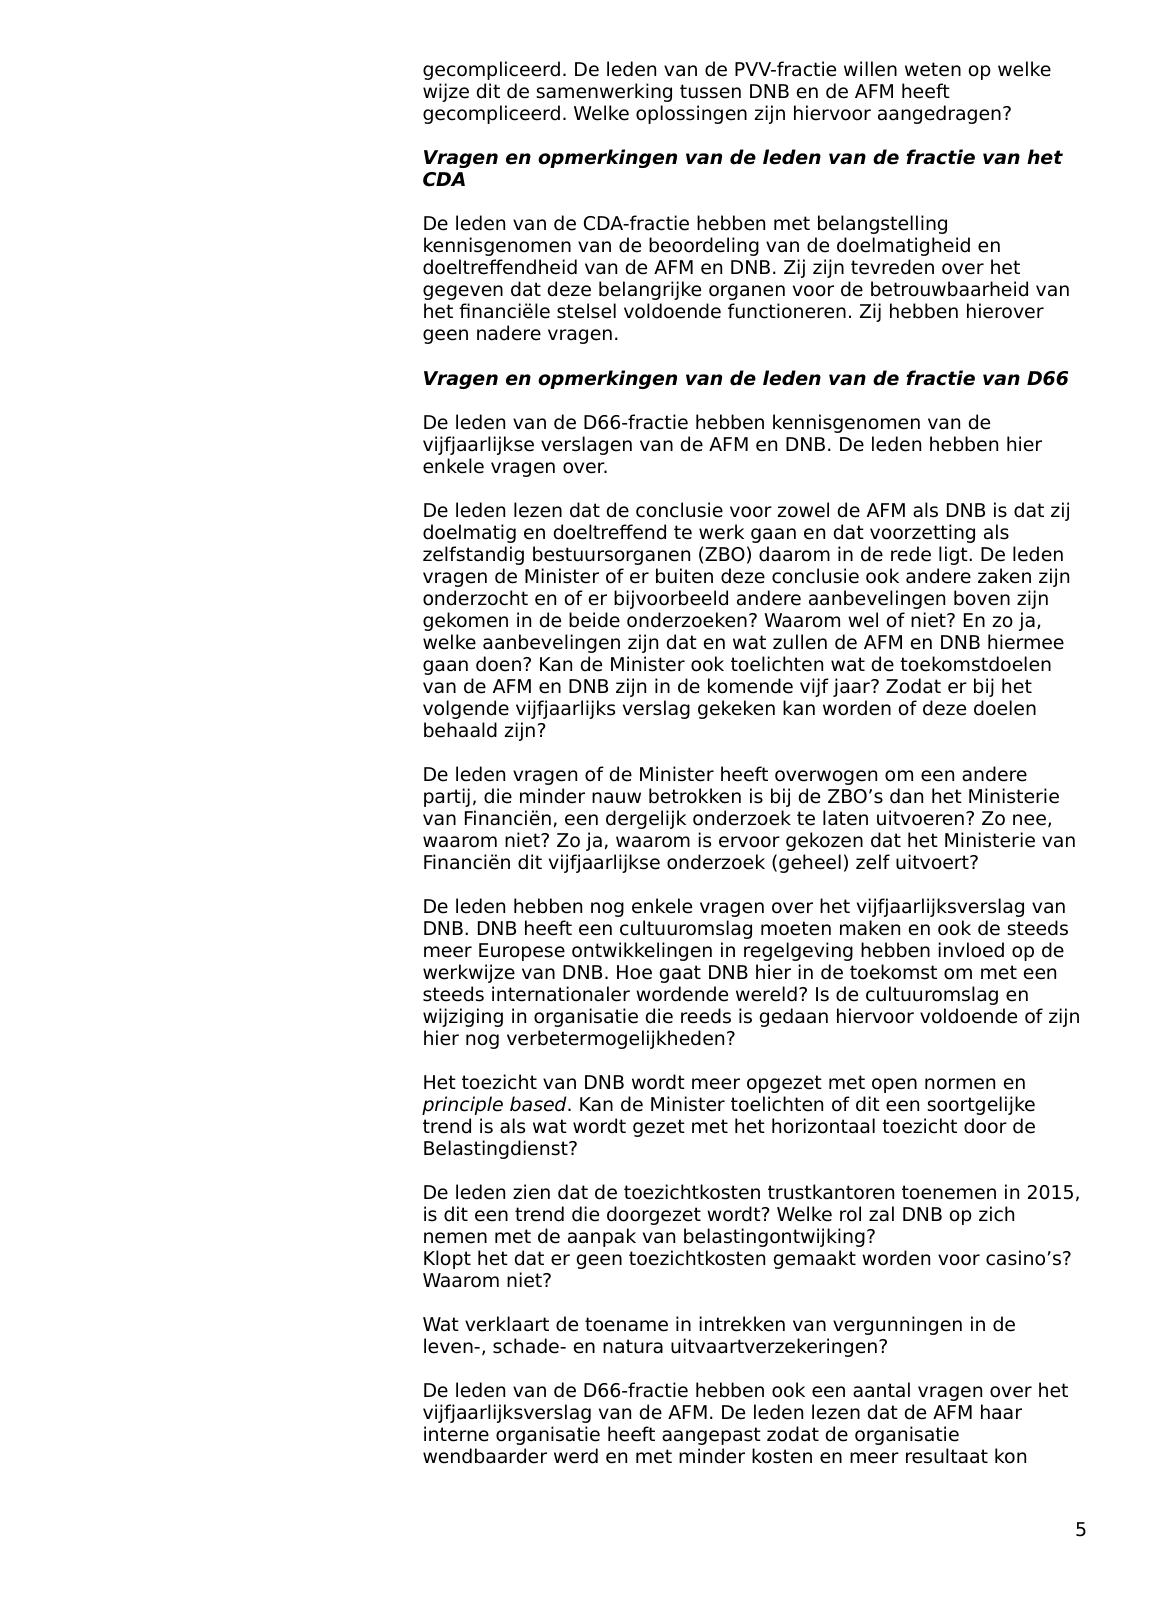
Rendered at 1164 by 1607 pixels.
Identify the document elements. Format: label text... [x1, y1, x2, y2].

text gecompliceerd. De leden van de PVV-fractie willen weten op welke wijze dit de samenwerking tussen DNB en de AFM heeft gecompliceerd. Welke oplossingen zijn hiervoor aangedragen? [422, 59, 1087, 125]
text Klopt het dat er geen toezichtkosten gemaakt worden voor casino’s? Waarom niet? [422, 1248, 1087, 1292]
text De leden vragen of de Minister heeft overwogen om een andere partij, die minder nauw betrokken is bij de ZBO’s dan het Ministerie van Financiën, een dergelijk onderzoek te laten uitvoeren? Zo nee, waarom niet? Zo ja, waarom is ervoor gekozen dat het Ministerie van Financiën dit vijfjaarlijkse onderzoek (geheel) zelf uitvoert? [422, 764, 1087, 873]
text De leden van de D66-fractie hebben ook een aantal vragen over het vijfjaarlijksverslag van de AFM. De leden lezen dat de AFM haar interne organisatie heeft aangepast zodat de organisatie wendbaarder werd en met minder kosten en meer resultaat kon [422, 1380, 1087, 1468]
text De leden van de D66-fractie hebben kennisgenomen van de vijfjaarlijkse verslagen van de AFM en DNB. De leden hebben hier enkele vragen over. [422, 412, 1087, 477]
text Wat verklaart de toename in intrekken van vergunningen in de leven-, schade- en natura uitvaartverzekeringen? [422, 1314, 1087, 1358]
text Het toezicht van DNB wordt meer opgezet met open normen en principle based. Kan de Minister toelichten of dit een soortgelijke trend is als wat wordt gezet met het horizontaal toezicht door de Belastingdienst? [422, 1072, 1087, 1160]
subtitle Vragen en opmerkingen van de leden van de fractie van D66 [422, 367, 1087, 389]
text De leden van de CDA-fractie hebben met belangstelling kennisgenomen van de beoordeling van de doelmatigheid en doeltreffendheid van de AFM en DNB. Zij zijn tevreden over het gegeven dat deze belangrijke organen voor de betrouwbaarheid van het financiële stelsel voldoende functioneren. Zij hebben hierover geen nadere vragen. [422, 213, 1087, 345]
text De leden zien dat de toezichtkosten trustkantoren toenemen in 2015, is dit een trend die doorgezet wordt? Welke rol zal DNB op zich nemen met de aanpak van belastingontwijking? [422, 1182, 1087, 1248]
text De leden lezen dat de conclusie voor zowel de AFM als DNB is dat zij doelmatig en doeltreffend te werk gaan en dat voorzetting als zelfstandig bestuursorganen (ZBO) daarom in de rede ligt. De leden vragen de Minister of er buiten deze conclusie ook andere zaken zijn onderzocht en of er bijvoorbeeld andere aanbevelingen boven zijn gekomen in de beide onderzoeken? Waarom wel of niet? En zo ja, welke aanbevelingen zijn dat en wat zullen de AFM en DNB hiermee gaan doen? Kan de Minister ook toelichten wat de toekomstdoelen van de AFM en DNB zijn in de komende vijf jaar? Zodat er bij het volgende vijfjaarlijks verslag gekeken kan worden of deze doelen behaald zijn? [422, 500, 1087, 741]
text De leden hebben nog enkele vragen over het vijfjaarlijksverslag van DNB. DNB heeft een cultuuromslag moeten maken en ook de steeds meer Europese ontwikkelingen in regelgeving hebben invloed op de werkwijze van DNB. Hoe gaat DNB hier in de toekomst om met een steeds internationaler wordende wereld? Is de cultuuromslag en wijziging in organisatie die reeds is gedaan hiervoor voldoende of zijn hier nog verbetermogelijkheden? [422, 896, 1087, 1049]
subtitle Vragen en opmerkingen van de leden van de fractie van het CDA [422, 147, 1087, 191]
